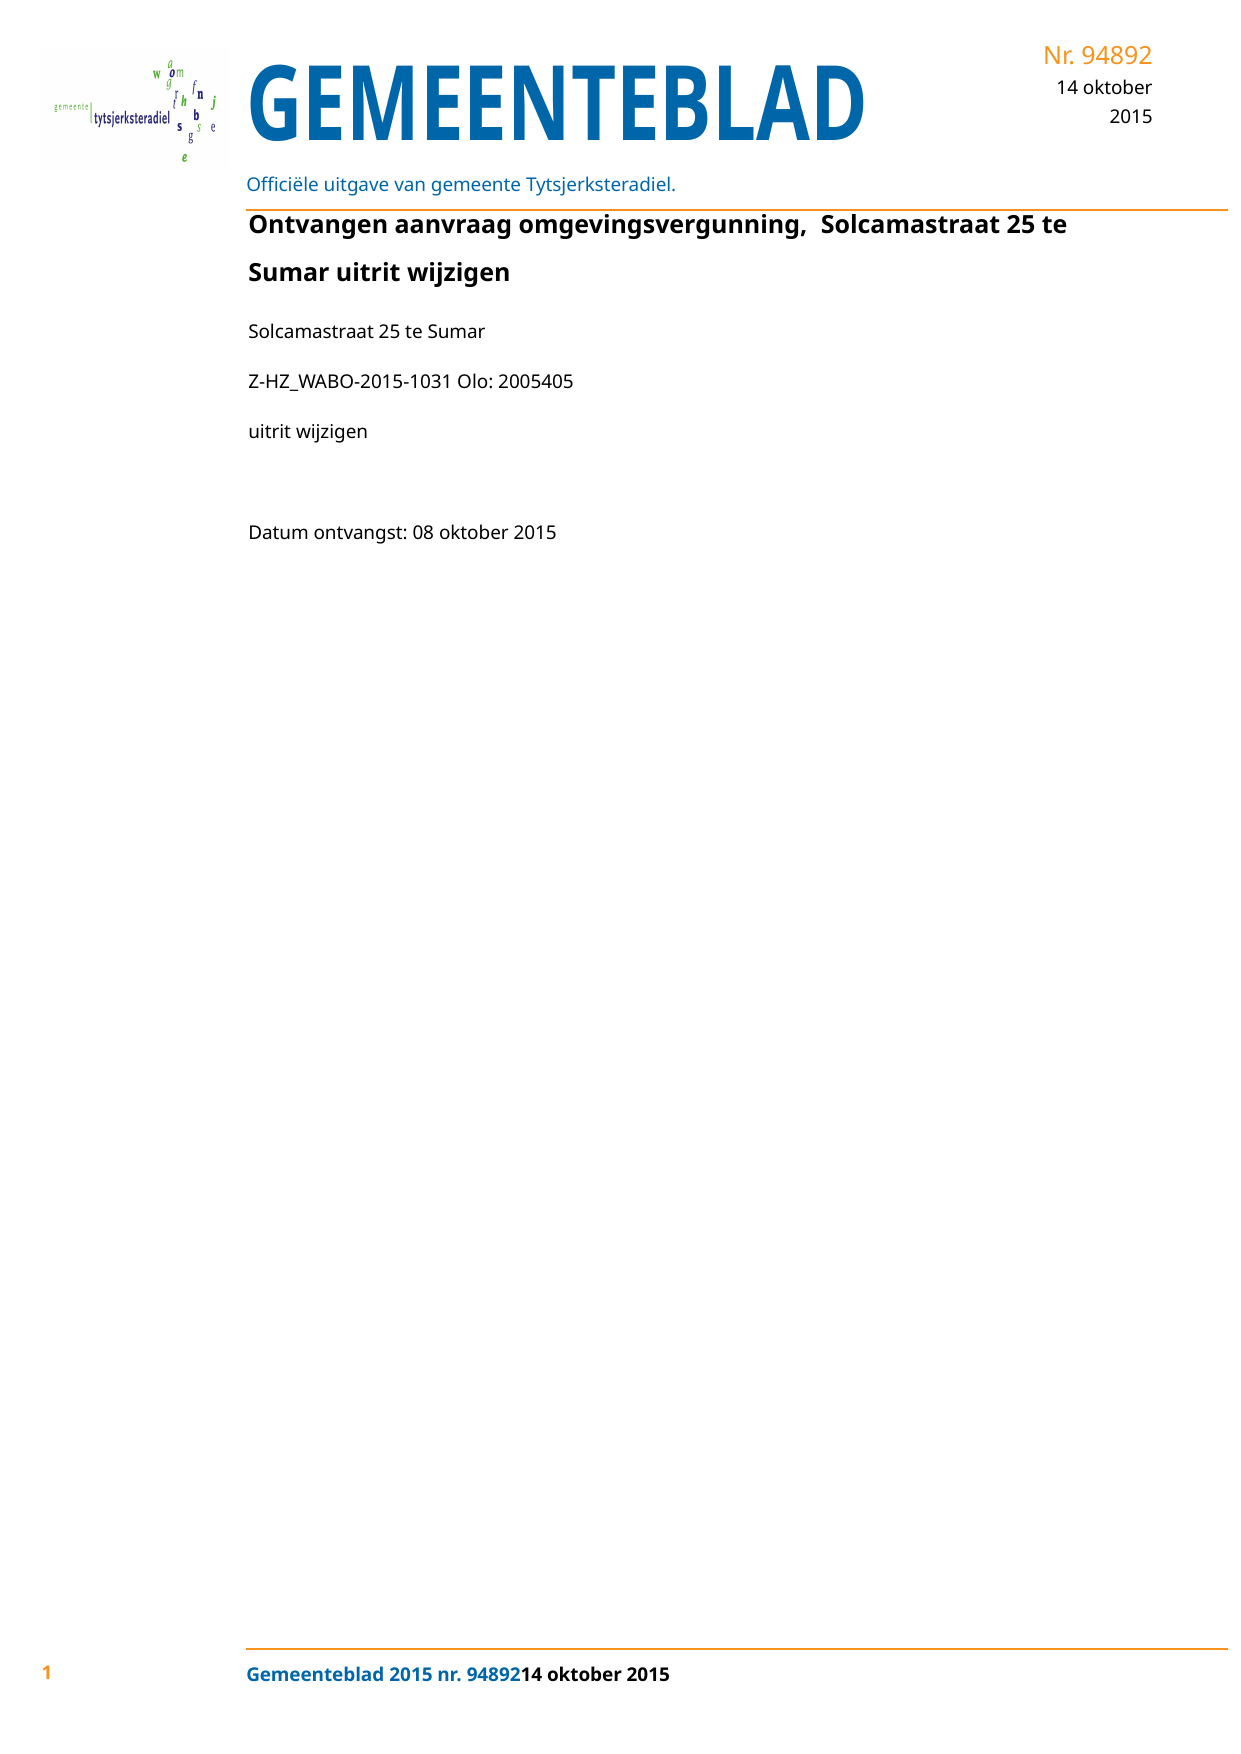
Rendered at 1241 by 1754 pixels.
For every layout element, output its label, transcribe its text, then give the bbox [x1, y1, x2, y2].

text Solcamastraat 25 te Sumar [248, 318, 1152, 344]
text Datum ontvangst: 08 oktober 2015 [248, 519, 1152, 545]
text Z-HZ_WABO-2015-1031 Olo: 2005405 [248, 368, 1152, 394]
text uitrit wijzigen [248, 419, 1152, 444]
text Ontvangen aanvraag omgevingsvergunning, Solcamastraat 25 te Sumar uitrit wijzigen [248, 211, 1152, 288]
picture [41, 47, 231, 172]
